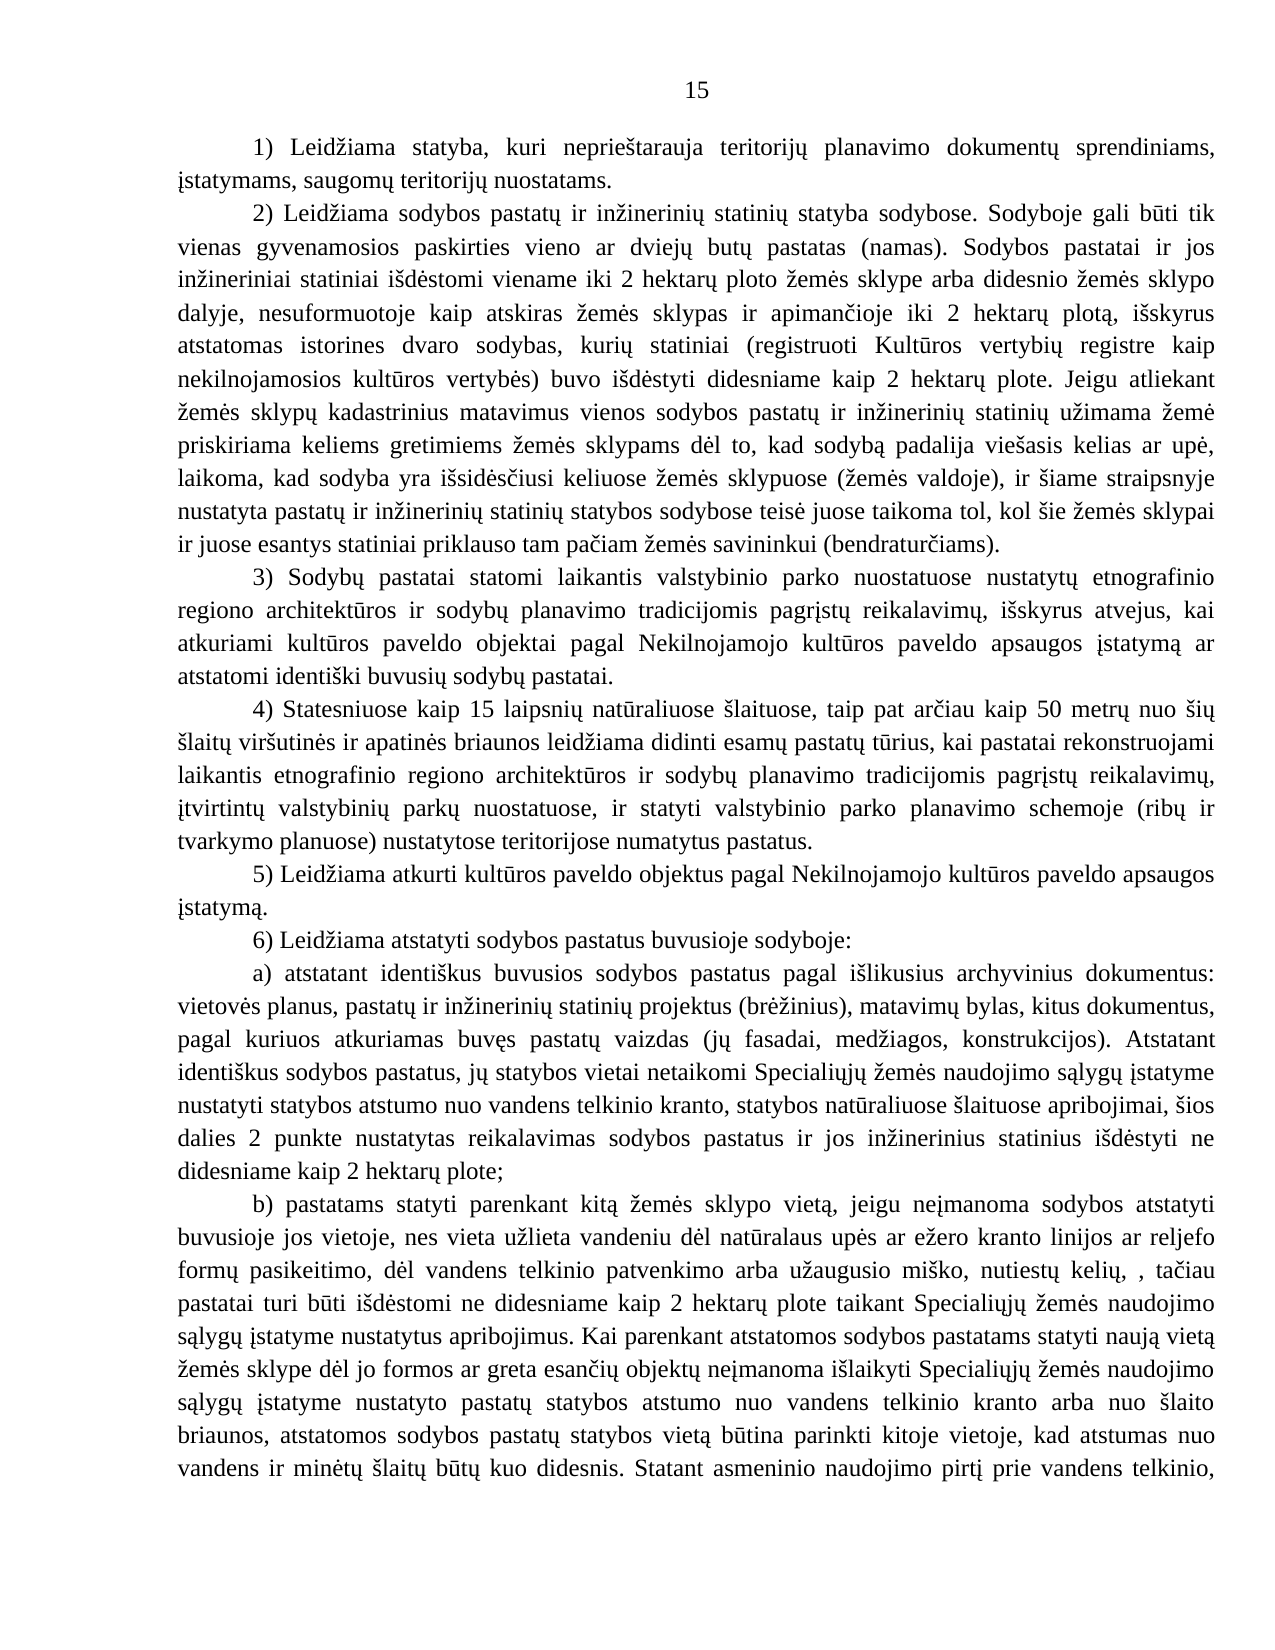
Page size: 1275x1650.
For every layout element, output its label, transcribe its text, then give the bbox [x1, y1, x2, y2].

text 3) Sodybų pastatai statomi laikantis valstybinio parko nuostatuose nustatytų etnografinio regiono architektūros ir sodybų planavimo tradicijomis pagrįstų reikalavimų, išskyrus atvejus, kai atkuriami kultūros paveldo objektai pagal Nekilnojamojo kultūros paveldo apsaugos įstatymą ar atstatomi identiški buvusių sodybų pastatai. [177, 562, 1216, 689]
text 1) Leidžiama statyba, kuri neprieštarauja teritorijų planavimo dokumentų sprendiniams, įstatymams, saugomų teritorijų nuostatams. [177, 132, 1216, 194]
text 5) Leidžiama atkurti kultūros paveldo objektus pagal Nekilnojamojo kultūros paveldo apsaugos įstatymą. [177, 859, 1216, 921]
text b) pastatams statyti parenkant kitą žemės sklypo vietą, jeigu neįmanoma sodybos atstatyti buvusioje jos vietoje, nes vieta užlieta vandeniu dėl natūralaus upės ar ežero kranto linijos ar reljefo formų pasikeitimo, dėl vandens telkinio patvenkimo arba užaugusio miško, nutiestų kelių, , tačiau pastatai turi būti išdėstomi ne didesniame kaip 2 hektarų plote taikant Specialiųjų žemės naudojimo sąlygų įstatyme nustatytus apribojimus. Kai parenkant atstatomos sodybos pastatams statyti naują vietą žemės sklype dėl jo formos ar greta esančių objektų neįmanoma išlaikyti Specialiųjų žemės naudojimo sąlygų įstatyme nustatyto pastatų statybos atstumo nuo vandens telkinio kranto arba nuo šlaito briaunos, atstatomos sodybos pastatų statybos vietą būtina parinkti kitoje vietoje, kad atstumas nuo vandens ir minėtų šlaitų būtų kuo didesnis. Statant asmeninio naudojimo pirtį prie vandens telkinio, [177, 1189, 1216, 1482]
text 6) Leidžiama atstatyti sodybos pastatus buvusioje sodyboje: [177, 925, 1216, 954]
text 4) Statesniuose kaip 15 laipsnių natūraliuose šlaituose, taip pat arčiau kaip 50 metrų nuo šių šlaitų viršutinės ir apatinės briaunos leidžiama didinti esamų pastatų tūrius, kai pastatai rekonstruojami laikantis etnografinio regiono architektūros ir sodybų planavimo tradicijomis pagrįstų reikalavimų, įtvirtintų valstybinių parkų nuostatuose, ir statyti valstybinio parko planavimo schemoje (ribų ir tvarkymo planuose) nustatytose teritorijose numatytus pastatus. [177, 694, 1216, 855]
text a) atstatant identiškus buvusios sodybos pastatus pagal išlikusius archyvinius dokumentus: vietovės planus, pastatų ir inžinerinių statinių projektus (brėžinius), matavimų bylas, kitus dokumentus, pagal kuriuos atkuriamas buvęs pastatų vaizdas (jų fasadai, medžiagos, konstrukcijos). Atstatant identiškus sodybos pastatus, jų statybos vietai netaikomi Specialiųjų žemės naudojimo sąlygų įstatyme nustatyti statybos atstumo nuo vandens telkinio kranto, statybos natūraliuose šlaituose apribojimai, šios dalies 2 punkte nustatytas reikalavimas sodybos pastatus ir jos inžinerinius statinius išdėstyti ne didesniame kaip 2 hektarų plote; [177, 958, 1216, 1185]
text 2) Leidžiama sodybos pastatų ir inžinerinių statinių statyba sodybose. Sodyboje gali būti tik vienas gyvenamosios paskirties vieno ar dviejų butų pastatas (namas). Sodybos pastatai ir jos inžineriniai statiniai išdėstomi viename iki 2 hektarų ploto žemės sklype arba didesnio žemės sklypo dalyje, nesuformuotoje kaip atskiras žemės sklypas ir apimančioje iki 2 hektarų plotą, išskyrus atstatomas istorines dvaro sodybas, kurių statiniai (registruoti Kultūros vertybių registre kaip nekilnojamosios kultūros vertybės) buvo išdėstyti didesniame kaip 2 hektarų plote. Jeigu atliekant žemės sklypų kadastrinius matavimus vienos sodybos pastatų ir inžinerinių statinių užimama žemė priskiriama keliems gretimiems žemės sklypams dėl to, kad sodybą padalija viešasis kelias ar upė, laikoma, kad sodyba yra išsidėsčiusi keliuose žemės sklypuose (žemės valdoje), ir šiame straipsnyje nustatyta pastatų ir inžinerinių statinių statybos sodybose teisė juose taikoma tol, kol šie žemės sklypai ir juose esantys statiniai priklauso tam pačiam žemės savininkui (bendraturčiams). [177, 198, 1216, 557]
